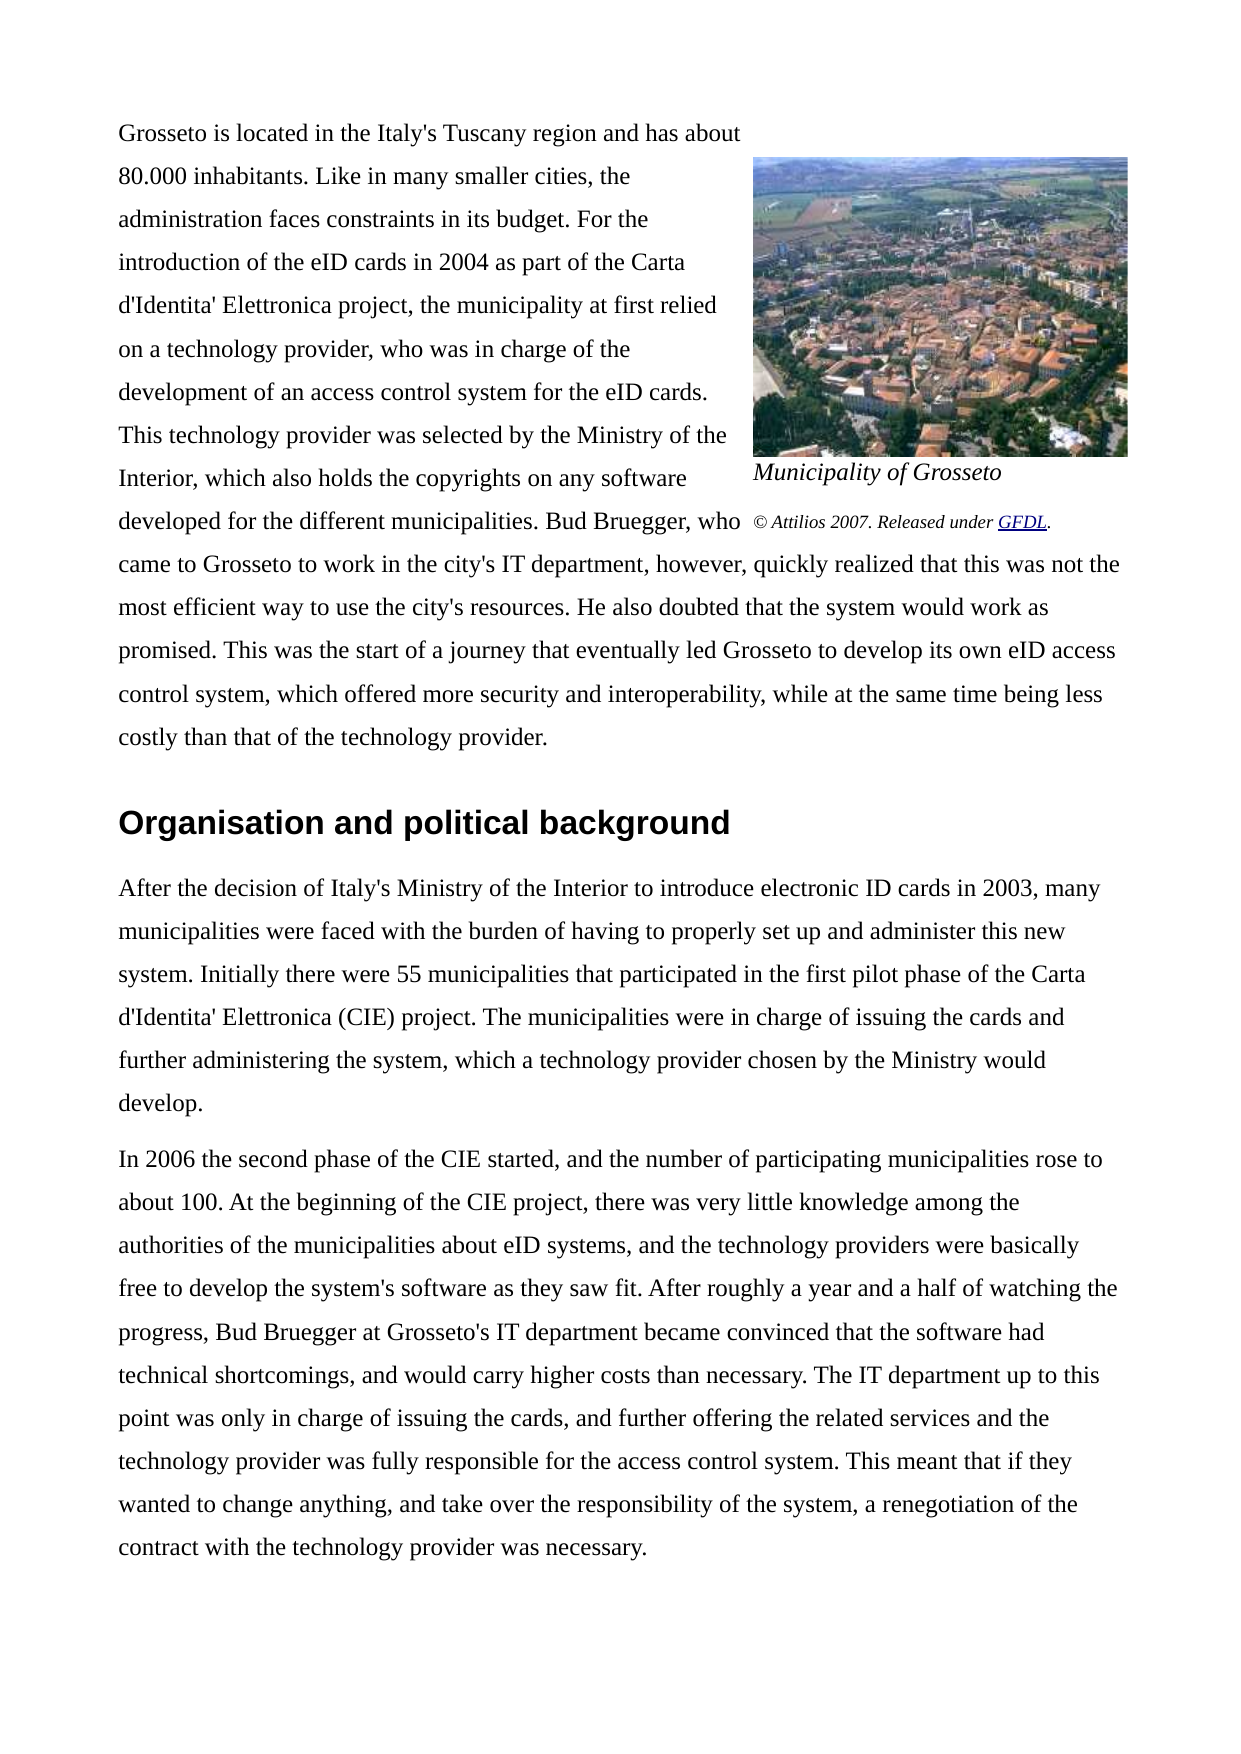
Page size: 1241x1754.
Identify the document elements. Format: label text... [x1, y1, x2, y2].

picture [753, 157, 1128, 457]
text In 2006 the second phase of the CIE started, and the number of participating municipalities rose to about 100. At the beginning of the CIE project, there was very little knowledge among the authorities of the municipalities about eID systems, and the technology providers were basically free to develop the system's software as they saw fit. After roughly a year and a half of watching the progress, Bud Bruegger at Grosseto's IT department became convinced that the software had technical shortcomings, and would carry higher costs than necessary. The IT department up to this point was only in charge of issuing the cards, and further offering the related services and the technology provider was fully responsible for the access control system. This meant that if they wanted to change anything, and take over the responsibility of the system, a renegotiation of the contract with the technology provider was necessary. [118, 1144, 1122, 1561]
text After the decision of Italy's Ministry of the Interior to introduce electronic ID cards in 2003, many municipalities were faced with the burden of having to properly set up and administer this new system. Initially there were 55 municipalities that participated in the first pilot phase of the Carta d'Identita' Elettronica (CIE) project. The municipalities were in charge of issuing the cards and further administering the system, which a technology provider chosen by the Ministry would develop. [118, 873, 1122, 1117]
subtitle Organisation and political background [118, 802, 1122, 841]
text © Attilios 2007. Released under GFDL. [753, 511, 1127, 532]
text Grosseto is located in the Italy's Tuscany region and has about 80.000 inhabitants. Like in many smaller cities, the administration faces constraints in its budget. For the introduction of the eID cards in 2004 as part of the Carta d'Identita' Elettronica project, the municipality at first relied on a technology provider, who was in charge of the development of an access control system for the eID cards. This technology provider was selected by the Ministry of the Interior, which also holds the copyrights on any software developed for the different municipalities. Bud Bruegger, who came to Grosseto to work in the city's IT department, however, quickly realized that this was not the most efficient way to use the city's resources. He also doubted that the system would work as promised. This was the start of a journey that eventually led Grosseto to develop its own eID access control system, which offered more security and interoperability, while at the same time being less costly than that of the technology provider. [118, 118, 1127, 751]
text Municipality of Grosseto [753, 457, 1127, 486]
